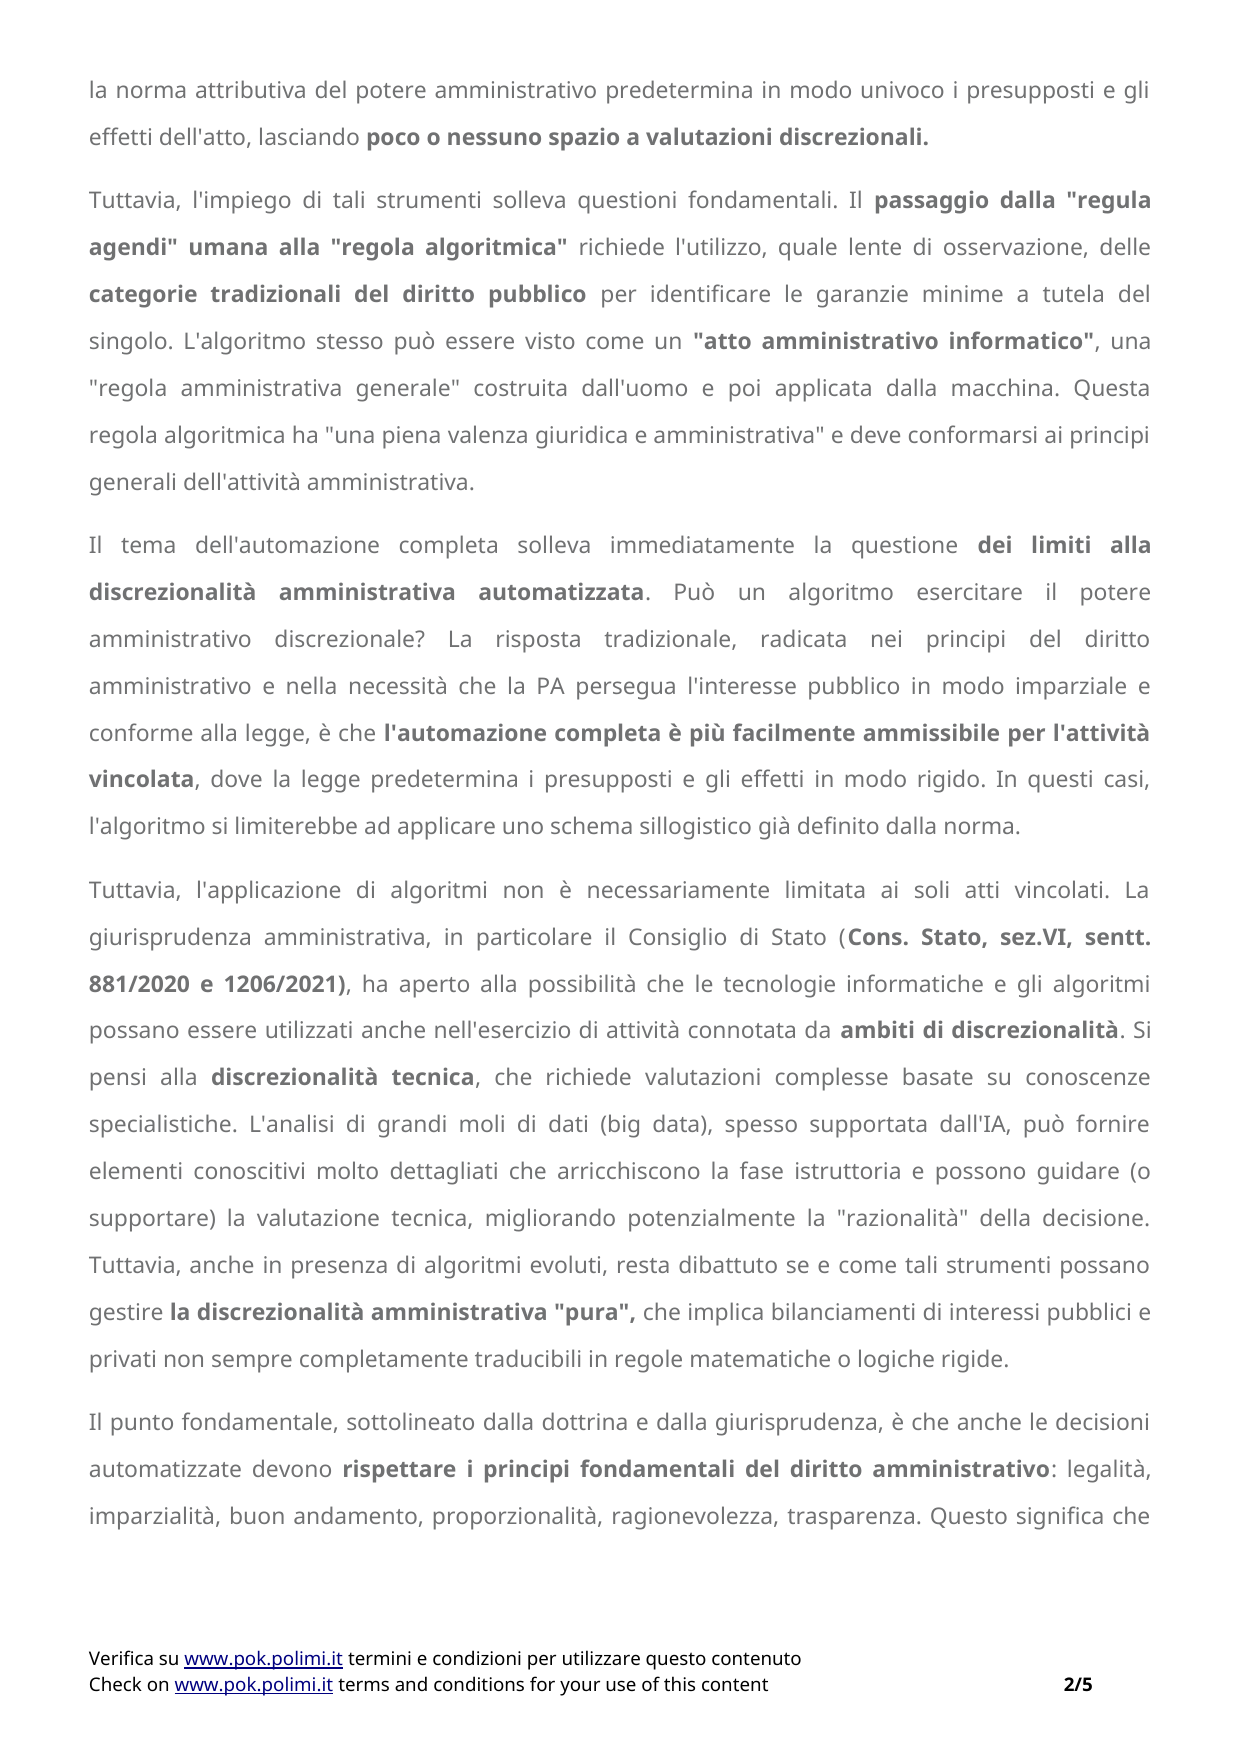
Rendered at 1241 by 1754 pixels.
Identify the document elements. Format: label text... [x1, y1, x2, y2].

text la norma attributiva del potere amministrativo predetermina in modo univoco i presupposti e gli effetti dell'atto, lasciando poco o nessuno spazio a valutazioni discrezionali. [89, 74, 1152, 152]
text Il tema dell'automazione completa solleva immediatamente la questione dei limiti alla discrezionalità amministrativa automatizzata. Può un algoritmo esercitare il potere amministrativo discrezionale? La risposta tradizionale, radicata nei principi del diritto amministrativo e nella necessità che la PA persegua l'interesse pubblico in modo imparziale e conforme alla legge, è che l'automazione completa è più facilmente ammissibile per l'attività vincolata, dove la legge predetermina i presupposti e gli effetti in modo rigido. In questi casi, l'algoritmo si limiterebbe ad applicare uno schema sillogistico già definito dalla norma. [89, 529, 1152, 842]
text Tuttavia, l'applicazione di algoritmi non è necessariamente limitata ai soli atti vincolati. La giurisprudenza amministrativa, in particolare il Consiglio di Stato (Cons. Stato, sez.VI, sentt. 881/2020 e 1206/2021), ha aperto alla possibilità che le tecnologie informatiche e gli algoritmi possano essere utilizzati anche nell'esercizio di attività connotata da ambiti di discrezionalità. Si pensi alla discrezionalità tecnica, che richiede valutazioni complesse basate su conoscenze specialistiche. L'analisi di grandi moli di dati (big data), spesso supportata dall'IA, può fornire elementi conoscitivi molto dettagliati che arricchiscono la fase istruttoria e possono guidare (o supportare) la valutazione tecnica, migliorando potenzialmente la "razionalità" della decisione. Tuttavia, anche in presenza di algoritmi evoluti, resta dibattuto se e come tali strumenti possano gestire la discrezionalità amministrativa "pura", che implica bilanciamenti di interessi pubblici e privati non sempre completamente traducibili in regole matematiche o logiche rigide. [89, 874, 1152, 1374]
text Tuttavia, l'impiego di tali strumenti solleva questioni fondamentali. Il passaggio dalla "regula agendi" umana alla "regola algoritmica" richiede l'utilizzo, quale lente di osservazione, delle categorie tradizionali del diritto pubblico per identificare le garanzie minime a tutela del singolo. L'algoritmo stesso può essere visto come un "atto amministrativo informatico", una "regola amministrativa generale" costruita dall'uomo e poi applicata dalla macchina. Questa regola algoritmica ha "una piena valenza giuridica e amministrativa" e deve conformarsi ai principi generali dell'attività amministrativa. [89, 184, 1152, 497]
text Il punto fondamentale, sottolineato dalla dottrina e dalla giurisprudenza, è che anche le decisioni automatizzate devono rispettare i principi fondamentali del diritto amministrativo: legalità, imparzialità, buon andamento, proporzionalità, ragionevolezza, trasparenza. Questo significa che [89, 1406, 1152, 1531]
